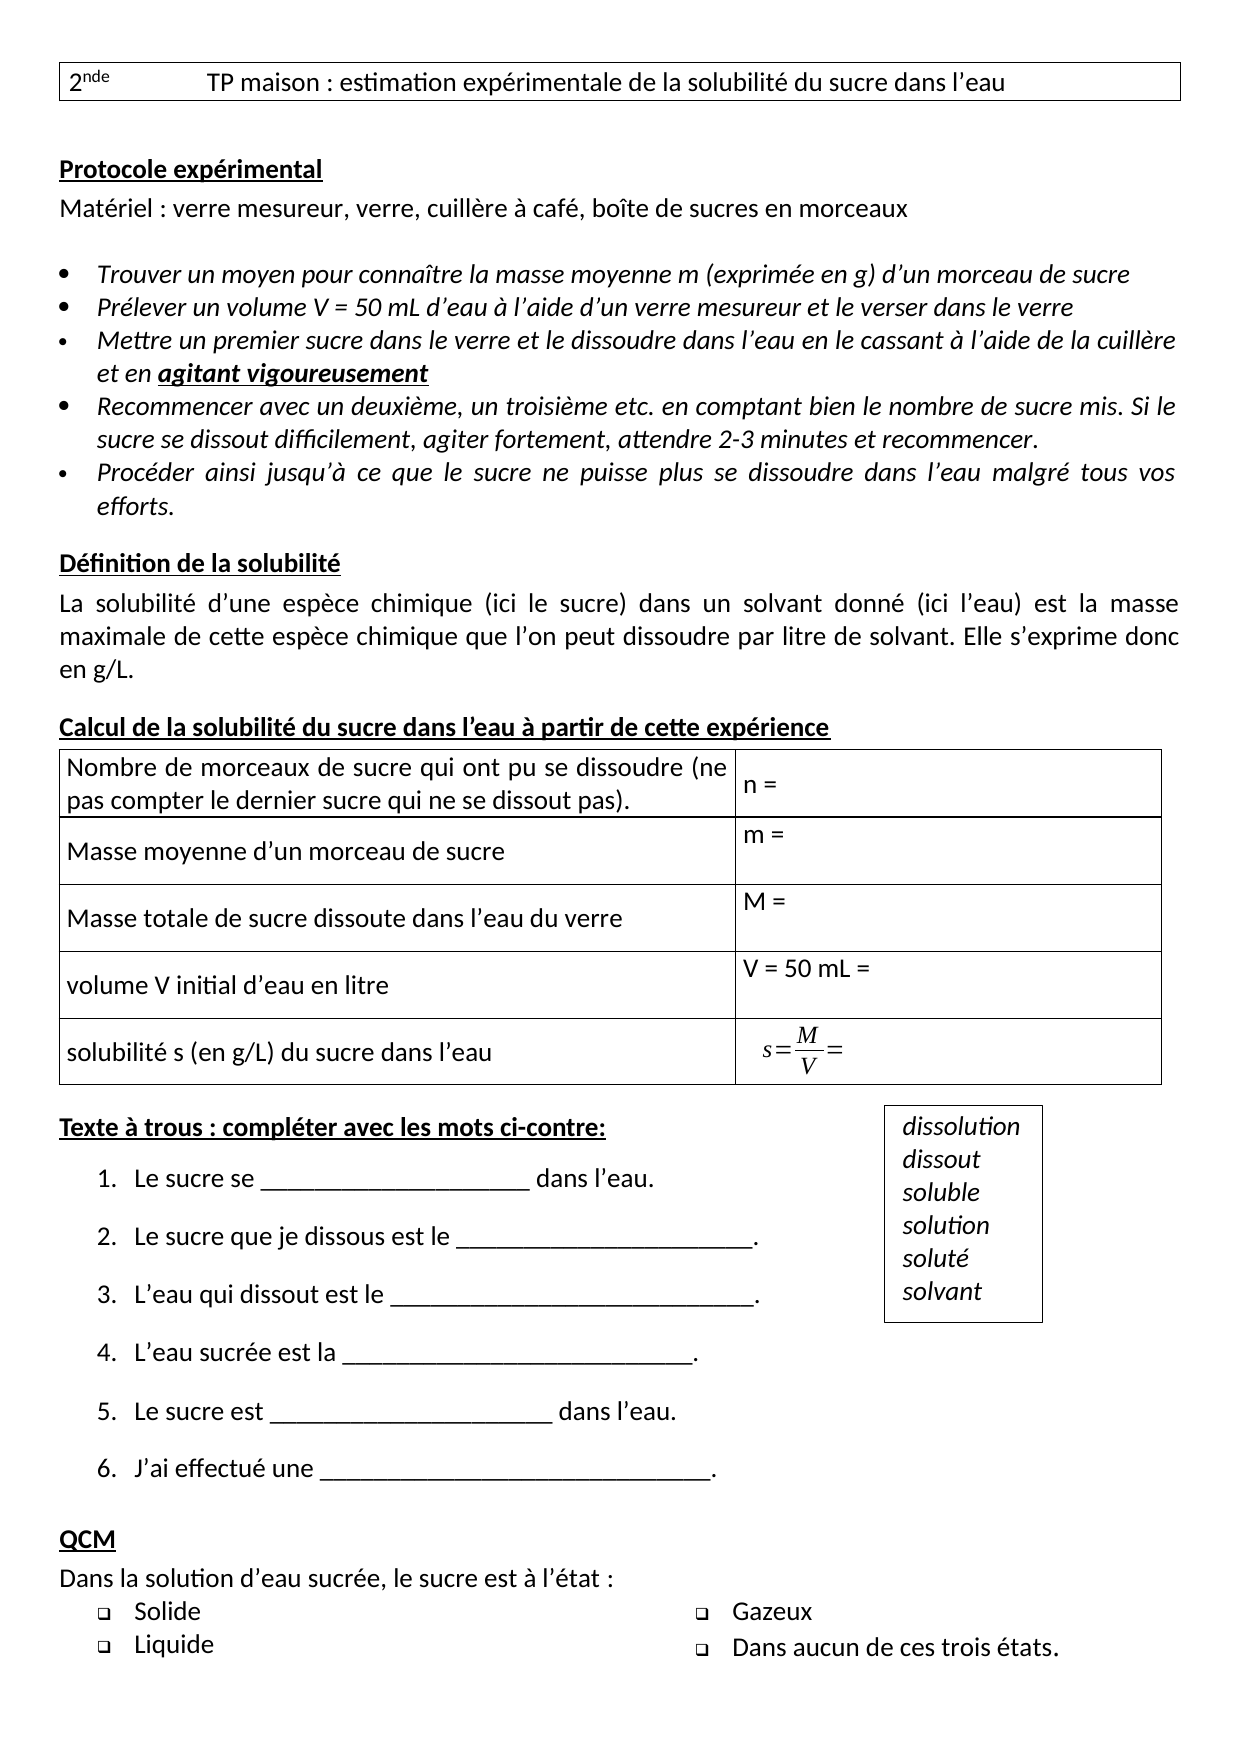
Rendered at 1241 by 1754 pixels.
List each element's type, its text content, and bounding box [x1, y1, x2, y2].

list Liquide [97, 1627, 583, 1661]
list Recommencer avec un deuxième, un troisième etc. en comptant bien le nombre de sucre mis. Si le sucre se dissout difficilement, agiter fortement, attendre 2-3 minutes et recommencer. [59, 389, 1181, 456]
list Le sucre que je dissous est le ______________________. [885, 1219, 1042, 1253]
table_cell M = [736, 885, 1161, 951]
list Le sucre que je dissous est le ______________________. [1043, 1219, 1181, 1253]
list Mettre un premier sucre dans le verre et le dissoudre dans l’eau en le cassant à l’aide de la cuillère et en agitant vigoureusement [59, 323, 1181, 389]
list Gazeux [694, 1594, 1181, 1627]
text 2nde TP maison : estimation expérimentale de la solubilité du sucre dans l’eau [60, 63, 1180, 100]
list Trouver un moyen pour connaître la masse moyenne m (exprimée en g) d’un morceau de sucre [59, 257, 1181, 291]
subtitle Texte à trous : compléter avec les mots ci-contre: [885, 1110, 1042, 1143]
table_header Nombre de morceaux de sucre qui ont pu se dissoudre (ne pas compter le dernier sucre qui ne se dissout pas). [60, 750, 735, 816]
list L’eau qui dissout est le ___________________________. [885, 1278, 1042, 1311]
subtitle Calcul de la solubilité du sucre dans l’eau à partir de cette expérience [59, 710, 1181, 743]
subtitle Texte à trous : compléter avec les mots ci-contre: [59, 1110, 884, 1143]
subtitle Texte à trous : compléter avec les mots ci-contre: [1043, 1110, 1181, 1143]
text Dans la solution d’eau sucrée, le sucre est à l’état : [59, 1561, 1181, 1594]
list Le sucre se ____________________ dans l’eau. [1043, 1162, 1181, 1194]
table_cell V = 50 mL = [736, 952, 1161, 1018]
list L’eau sucrée est la __________________________. [97, 1336, 1181, 1369]
text Matériel : verre mesureur, verre, cuillère à café, boîte de sucres en morceaux [59, 191, 1181, 224]
list L’eau qui dissout est le ___________________________. [1043, 1278, 1181, 1311]
list Le sucre se ____________________ dans l’eau. [885, 1162, 1042, 1194]
subtitle Protocole expérimental [59, 152, 1181, 185]
table_cell volume V initial d’eau en litre [60, 952, 735, 1018]
text La solubilité d’une espèce chimique (ici le sucre) dans un solvant donné (ici l’eau) est la masse maximale de cette espèce chimique que l’on peut dissoudre par litre de solvant. Elle s’exprime donc en g/L. [59, 586, 1181, 685]
table_cell m = [736, 818, 1161, 883]
list Dans aucun de ces trois états. [694, 1627, 1181, 1664]
list Solide [97, 1594, 583, 1627]
list J’ai effectué une _____________________________. [97, 1452, 1181, 1485]
list Procéder ainsi jusqu’à ce que le sucre ne puisse plus se dissoudre dans l’eau malgré tous vos efforts. [59, 456, 1181, 522]
list L’eau qui dissout est le ___________________________. [97, 1278, 884, 1311]
table_cell Masse totale de sucre dissoute dans l’eau du verre [60, 885, 735, 951]
subtitle Définition de la solubilité [59, 547, 1181, 580]
table_cell Masse moyenne d’un morceau de sucre [60, 818, 735, 883]
list Le sucre se ____________________ dans l’eau. [97, 1162, 884, 1194]
subtitle QCM [59, 1522, 1181, 1555]
list Le sucre que je dissous est le ______________________. [97, 1219, 884, 1253]
table_header n = [736, 750, 1161, 816]
list Prélever un volume V = 50 mL d’eau à l’aide d’un verre mesureur et le verser dans le verre [59, 291, 1181, 323]
table_cell [736, 1019, 1161, 1084]
list Le sucre est _____________________ dans l’eau. [97, 1394, 1181, 1427]
table_cell solubilité s (en g/L) du sucre dans l’eau [60, 1019, 735, 1084]
